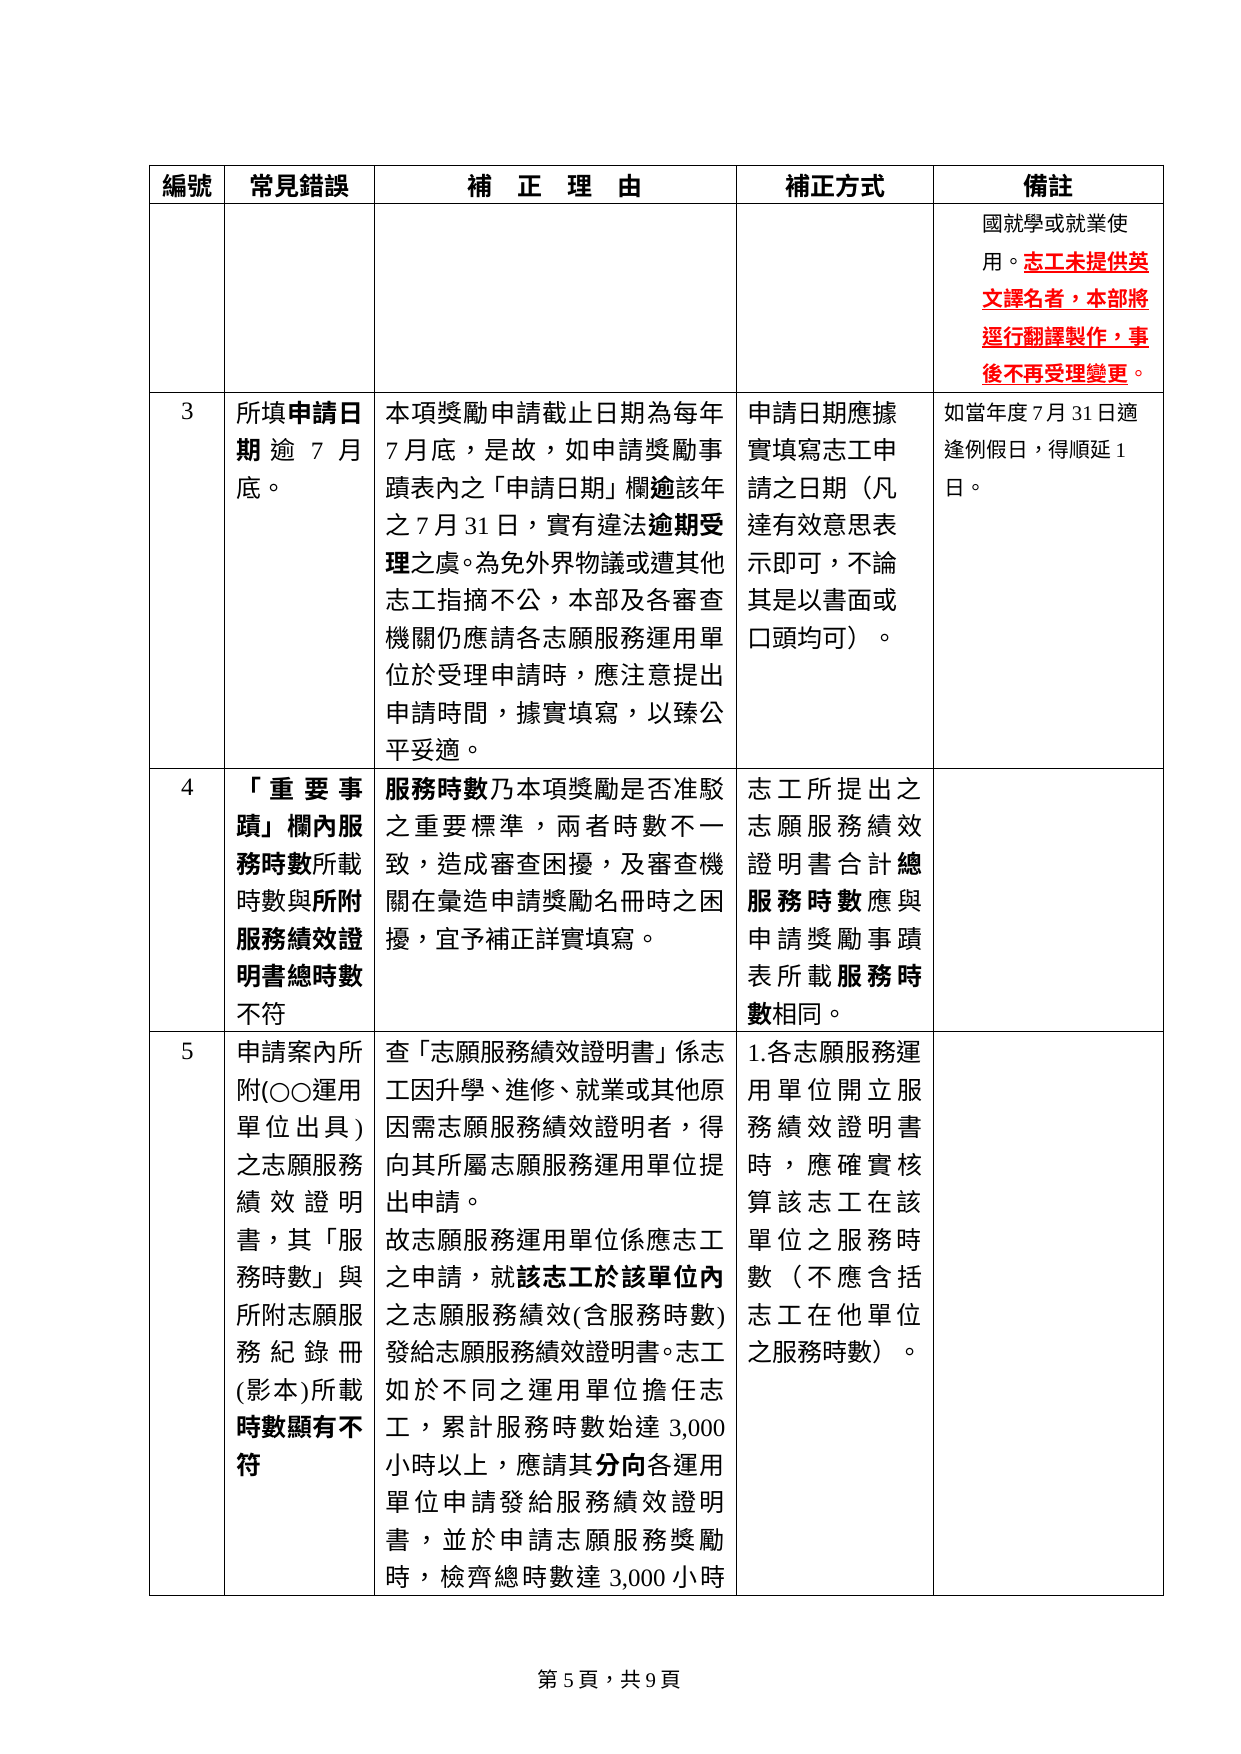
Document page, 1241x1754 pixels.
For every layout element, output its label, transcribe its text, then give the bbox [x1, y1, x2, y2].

table_cell 5 [150, 1032, 224, 1595]
table_header 補正方式 [737, 166, 933, 203]
table_cell 志工所提出之志願服務績效證明書合計總服務時數應與申請獎勵事蹟表所載服務時數相同。 [737, 769, 933, 1031]
table_cell 3 [150, 393, 224, 768]
table_cell [150, 204, 224, 392]
table_cell [934, 1032, 1163, 1595]
table_cell 申請案內所附(○○運用單位出具)之志願服務績效證明書，其「服務時數」與所附志願服務紀錄冊(影本)所載時數顯有不符 [225, 1032, 374, 1595]
table_header 常見錯誤 [225, 166, 374, 203]
table_cell 國就學或就業使用。志工未提供英文譯名者，本部將逕行翻譯製作，事後不再受理變更。 [934, 204, 1163, 392]
table_cell 1.各志願服務運用單位開立服務績效證明書時，應確實核算該志工在該單位之服務時數（不應含括志工在他單位之服務時數）。 [737, 1032, 933, 1595]
table_cell 服務時數乃本項獎勵是否准駁之重要標準，兩者時數不一致，造成審查困擾，及審查機關在彙造申請獎勵名冊時之困擾，宜予補正詳實填寫。 [375, 769, 736, 1031]
table_cell 本項獎勵申請截止日期為每年7月底，是故，如申請獎勵事蹟表內之「申請日期」欄逾該年之7月31日，實有違法逾期受理之虞。為免外界物議或遭其他志工指摘不公，本部及各審查機關仍應請各志願服務運用單位於受理申請時，應注意提出申請時間，據實填寫，以臻公平妥適。 [375, 393, 736, 768]
table_cell [375, 204, 736, 392]
table_cell [934, 769, 1163, 1031]
table_cell 4 [150, 769, 224, 1031]
table_header 備註 [934, 166, 1163, 203]
table_cell [737, 204, 933, 392]
table_cell 查「志願服務績效證明書」係志工因升學、進修、就業或其他原因需志願服務績效證明者，得向其所屬志願服務運用單位提出申請。 故志願服務運用單位係應志工之申請，就該志工於該單位內之志願服務績效(含服務時數)發給志願服務績效證明書。志工如於不同之運用單位擔任志工，累計服務時數始達3,000小時以上，應請其分向各運用單位申請發給服務績效證明書，並於申請志願服務獎勵時，檢齊總時數達3,000小時 [375, 1032, 736, 1595]
table_cell [225, 204, 374, 392]
table_cell 「重要事蹟」欄內服務時數所載時數與所附服務績效證明書總時數不符 [225, 769, 374, 1031]
table_header 編號 [150, 166, 224, 203]
table_header 補 正 理 由 [375, 166, 736, 203]
table_cell 申請日期應據實填寫志工申請之日期（凡達有效意思表示即可，不論其是以書面或口頭均可）。 [737, 393, 933, 768]
table_cell 所填申請日期逾7月底。 [225, 393, 374, 768]
table_cell 如當年度7月31日適逢例假日，得順延1日。 [934, 393, 1163, 768]
